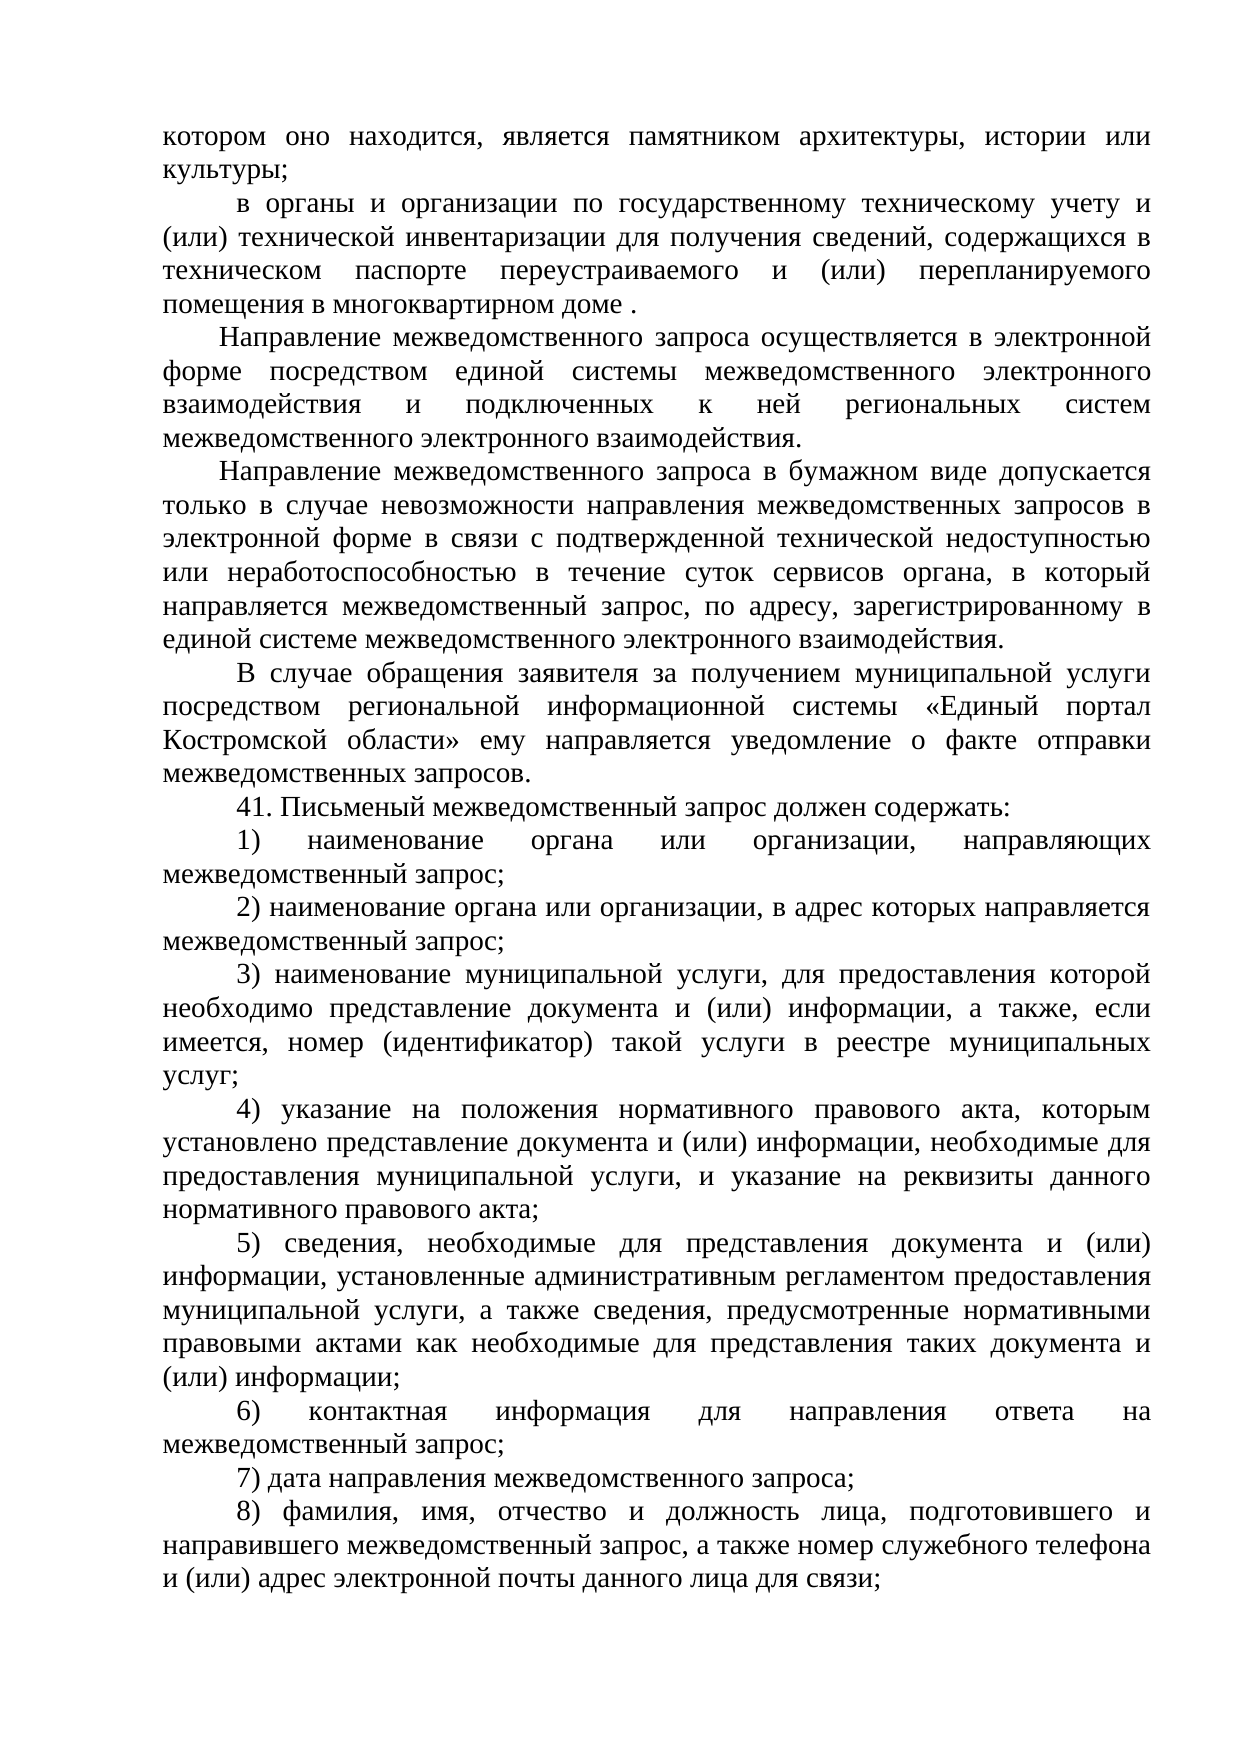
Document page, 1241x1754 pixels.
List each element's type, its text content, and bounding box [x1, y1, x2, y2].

text 3) наименование муниципальной услуги, для предоставления которой необходимо представление документа и (или) информации, а также, если имеется, номер (идентификатор) такой услуги в реестре муниципальных услуг; [162, 957, 1152, 1091]
text 2) наименование органа или организации, в адрес которых направляется межведомственный запрос; [162, 889, 1152, 957]
text котором оно находится, является памятником архитектуры, истории или культуры; [162, 118, 1152, 185]
text 7) дата направления межведомственного запроса; [162, 1460, 1152, 1493]
text 5) сведения, необходимые для представления документа и (или) информации, установленные административным регламентом предоставления муниципальной услуги, а также сведения, предусмотренные нормативными правовыми актами как необходимые для представления таких документа и (или) информации; [162, 1225, 1152, 1393]
text 41. Письменый межведомственный запрос должен содержать: [162, 789, 1152, 822]
text 6) контактная информация для направления ответа на межведомственный запрос; [162, 1393, 1152, 1460]
text Направление межведомственного запроса в бумажном виде допускается только в случае невозможности направления межведомственных запросов в электронной форме в связи с подтвержденной технической недоступностью или неработоспособностью в течение суток сервисов органа, в который направляется межведомственный запрос, по адресу, зарегистрированному в единой системе межведомственного электронного взаимодействия. [162, 453, 1152, 655]
text в органы и организации по государственному техническому учету и (или) технической инвентаризации для получения сведений, содержащихся в техническом паспорте переустраиваемого и (или) перепланируемого помещения в многоквартирном доме . [162, 185, 1152, 319]
text В случае обращения заявителя за получением муниципальной услуги посредством региональной информационной системы «Единый портал Костромской области» ему направляется уведомление о факте отправки межведомственных запросов. [162, 655, 1152, 789]
text 1) наименование органа или организации, направляющих межведомственный запрос; [162, 822, 1152, 889]
text 4) указание на положения нормативного правового акта, которым установлено представление документа и (или) информации, необходимые для предоставления муниципальной услуги, и указание на реквизиты данного нормативного правового акта; [162, 1091, 1152, 1225]
text 8) фамилия, имя, отчество и должность лица, подготовившего и направившего межведомственный запрос, а также номер служебного телефона и (или) адрес электронной почты данного лица для связи; [162, 1493, 1152, 1594]
text Направление межведомственного запроса осуществляется в электронной форме посредством единой системы межведомственного электронного взаимодействия и подключенных к ней региональных систем межведомственного электронного взаимодействия. [162, 319, 1152, 453]
